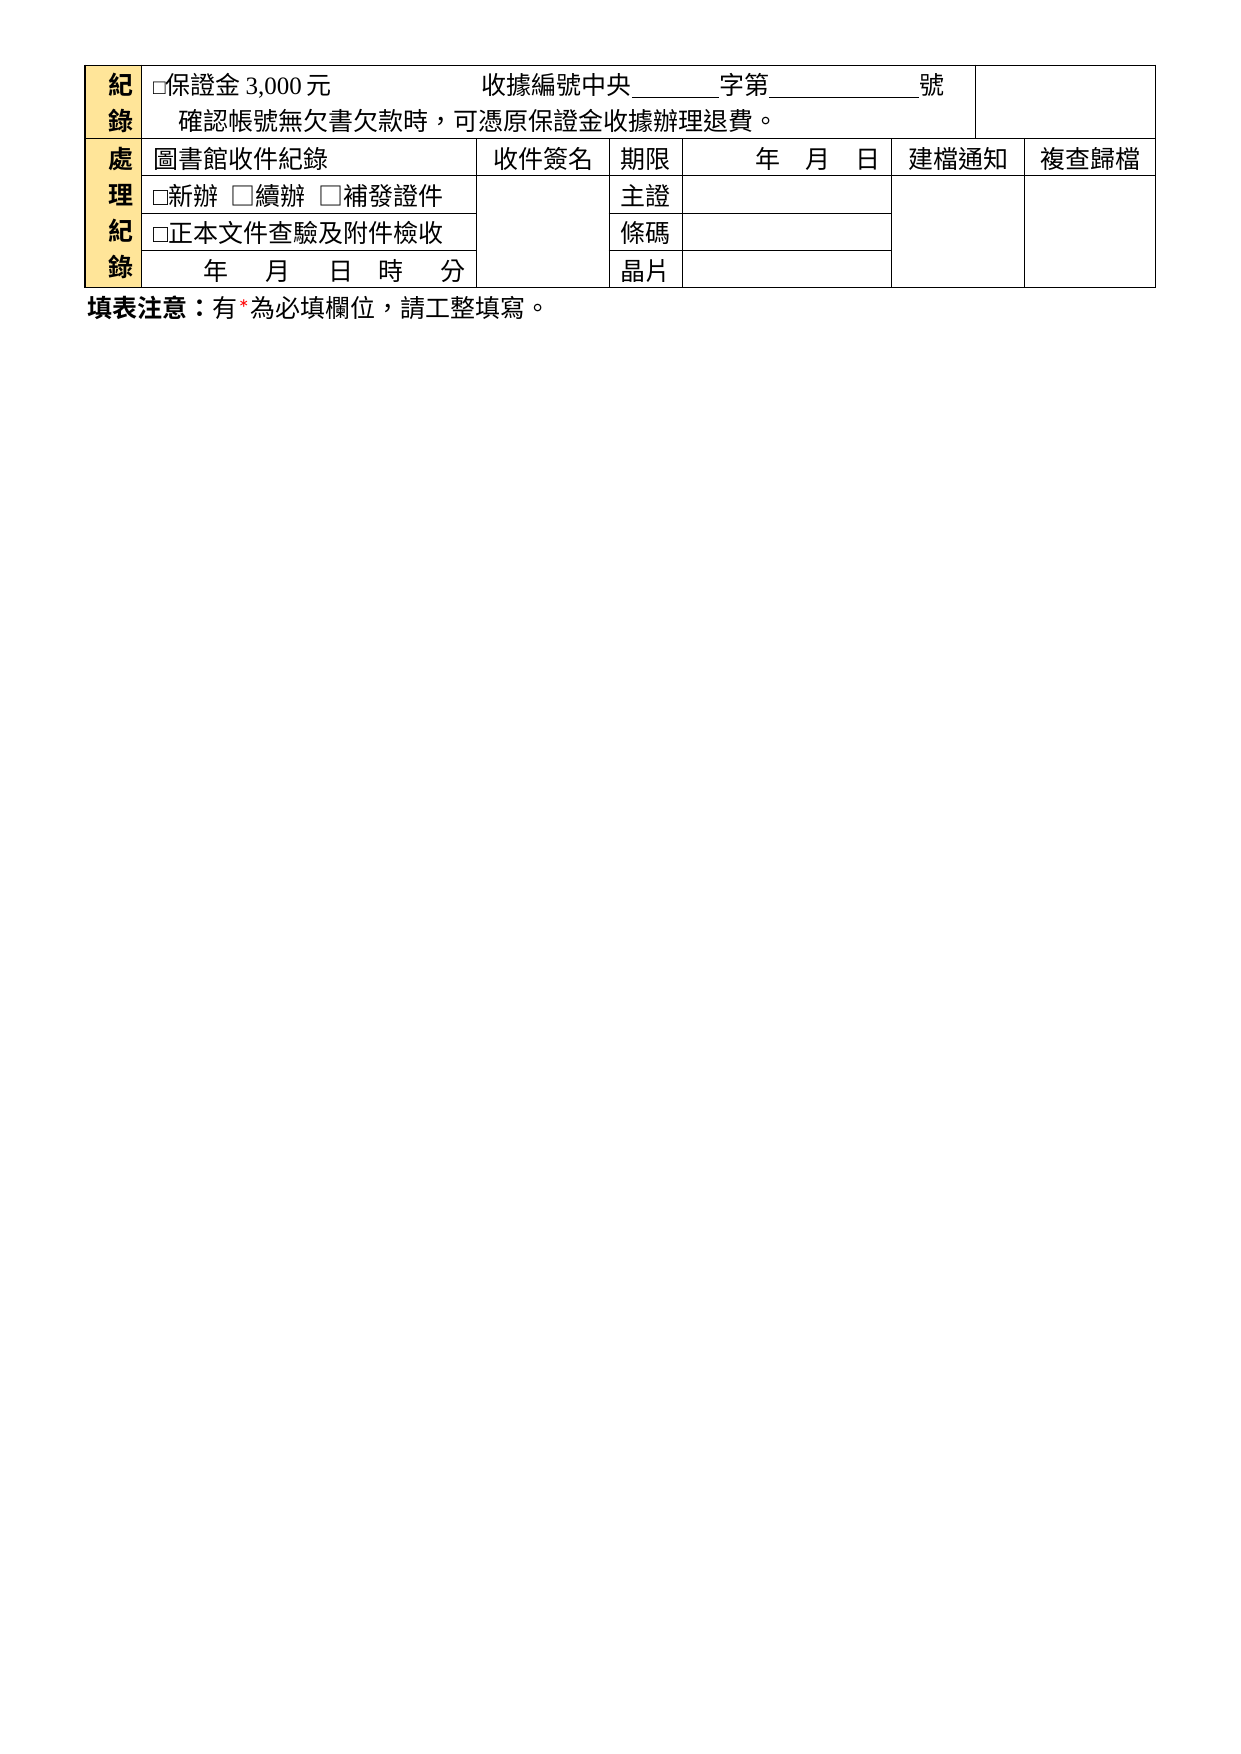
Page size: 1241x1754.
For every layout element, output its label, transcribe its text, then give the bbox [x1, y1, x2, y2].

table_cell 期限 [610, 139, 682, 175]
table_cell □保證金3,000元 收據編號中央 字第 號 確認帳號無欠書欠款時，可憑原保證金收據辦理退費。 [142, 66, 975, 138]
table_cell 處理紀錄 [86, 139, 141, 287]
table_cell 複查歸檔 [1025, 139, 1155, 175]
table_cell [892, 176, 1024, 287]
table_cell [477, 176, 609, 287]
table_cell 主證 [610, 176, 682, 213]
table_cell □正本文件查驗及附件檢收 [142, 214, 476, 250]
table_header 紀錄 [86, 66, 141, 138]
table_header [976, 66, 1155, 138]
table_cell 晶片 [610, 251, 682, 287]
table_cell 收件簽名 [477, 139, 609, 175]
table_cell [683, 251, 891, 287]
table_cell 年 月 日 時 分 [142, 251, 476, 287]
table_cell 年 月 日 [683, 139, 891, 175]
table_cell [683, 214, 891, 250]
table_cell 建檔通知 [892, 139, 1024, 175]
text 填表注意：有*為必填欄位，請工整填寫。 [75, 288, 1165, 324]
table_cell [1025, 176, 1155, 287]
table_cell [683, 176, 891, 213]
table_cell 圖書館收件紀錄 [142, 139, 476, 175]
table_cell 條碼 [610, 214, 682, 250]
table_cell □新辦 □續辦 □補發證件 [142, 176, 476, 213]
